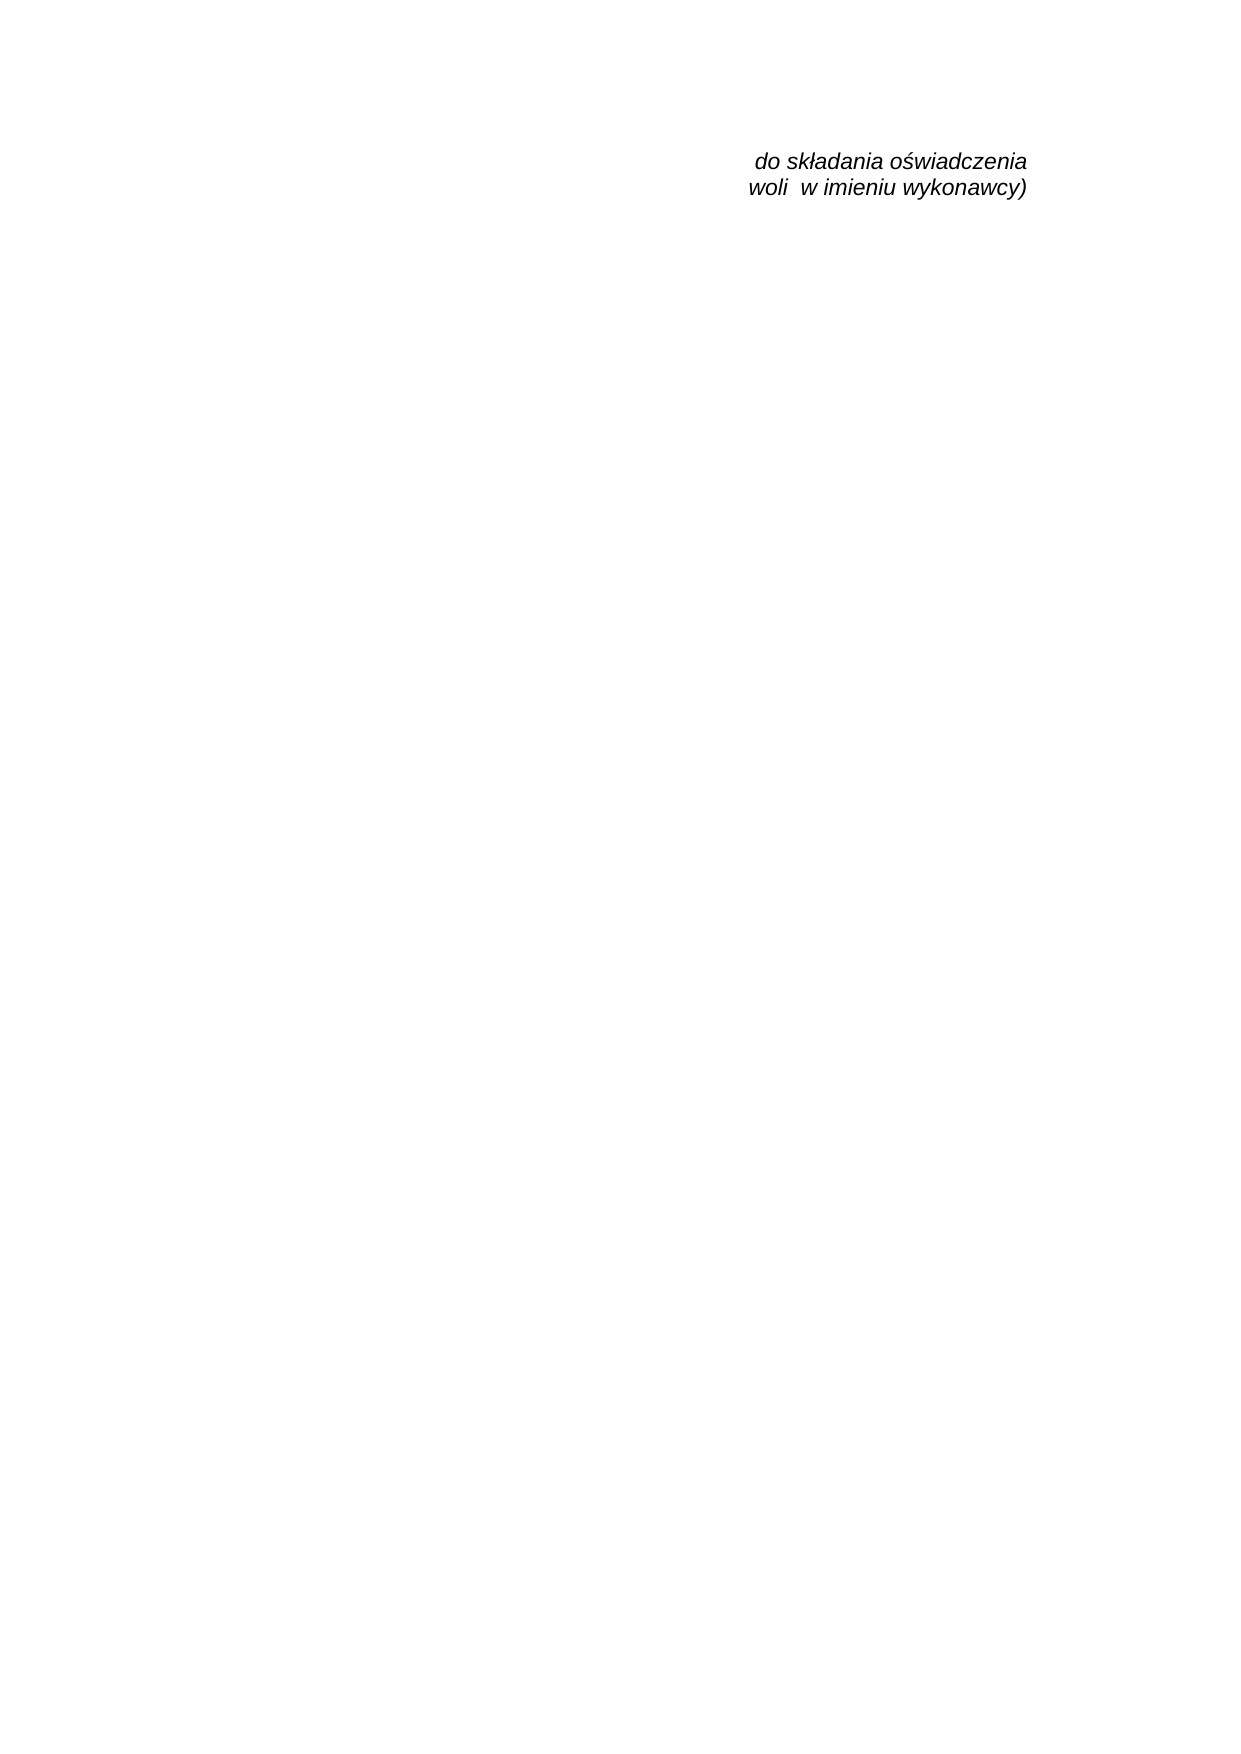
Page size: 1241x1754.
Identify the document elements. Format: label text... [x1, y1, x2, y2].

text woli w imieniu wykonawcy) [148, 174, 1093, 200]
text do składania oświadczenia [148, 148, 1093, 174]
